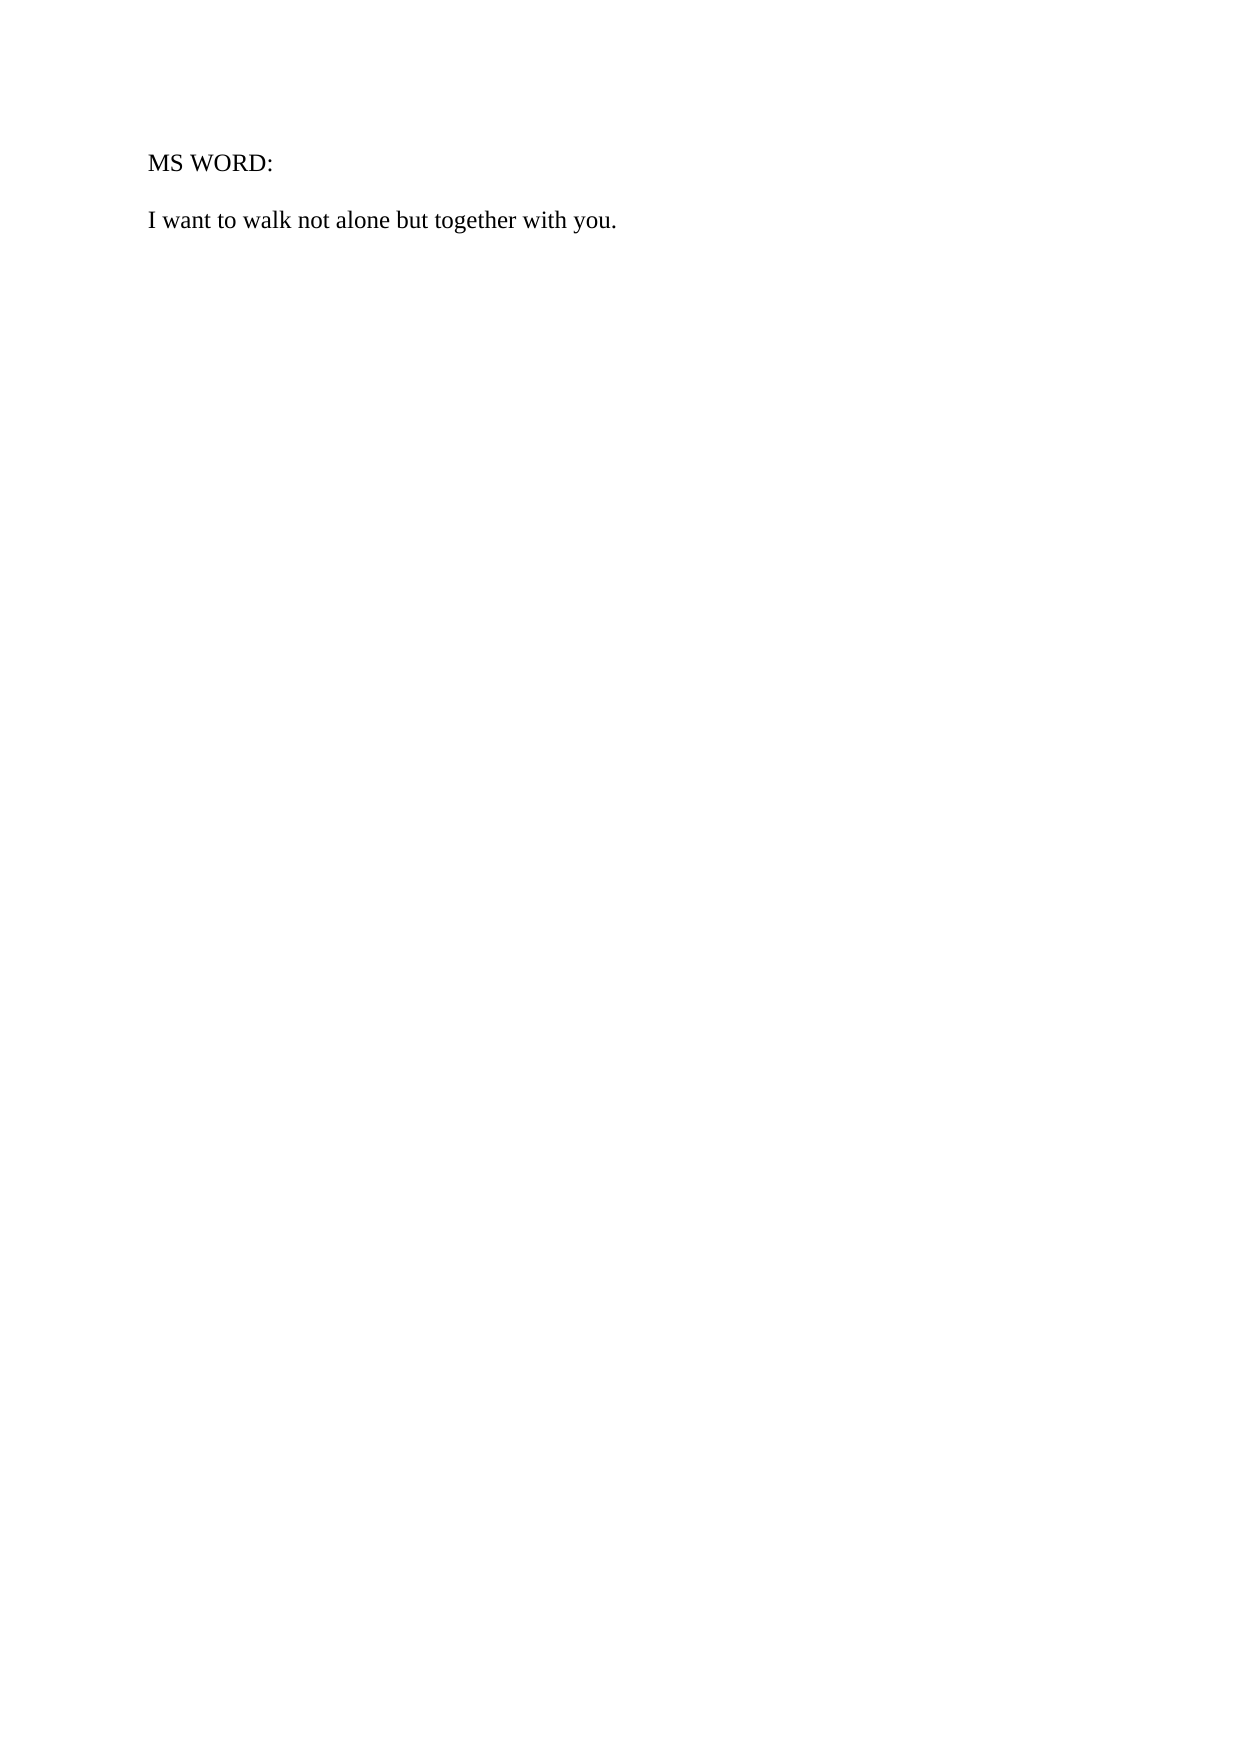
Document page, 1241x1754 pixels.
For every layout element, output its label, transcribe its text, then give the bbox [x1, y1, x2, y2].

text I want to walk not alone but together with you. [148, 205, 1092, 234]
text MS WORD: [148, 148, 1092, 176]
